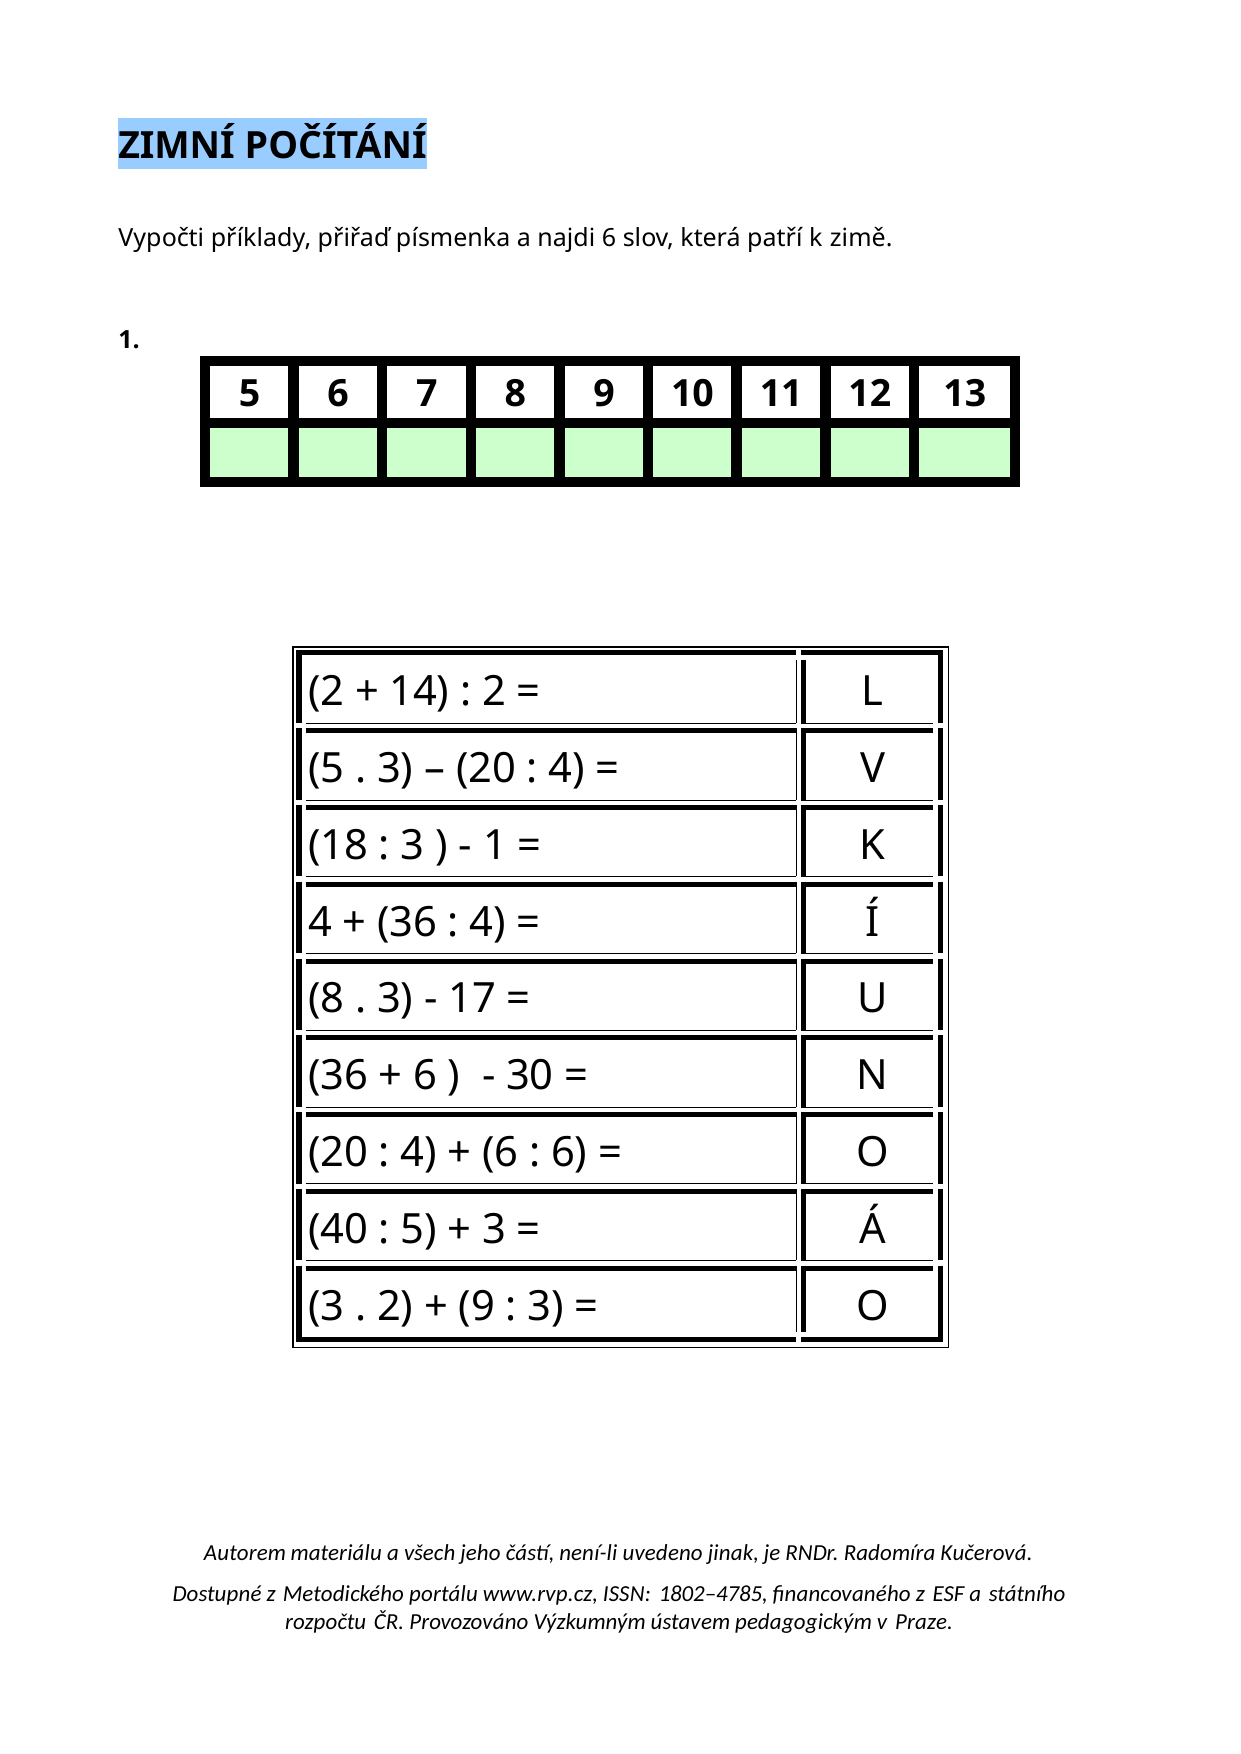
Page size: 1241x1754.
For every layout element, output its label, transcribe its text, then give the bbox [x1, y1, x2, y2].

table_cell (8 . 3) - 17 = [297, 953, 801, 1030]
table_cell [742, 428, 820, 477]
table_header 6 [299, 366, 377, 417]
table_cell [919, 428, 1010, 477]
table_cell [831, 428, 909, 477]
text 1. [118, 322, 1122, 356]
table_cell N [801, 1030, 943, 1107]
table_cell Á [801, 1183, 943, 1260]
table_header 7 [387, 366, 466, 417]
table_cell O [801, 1260, 943, 1337]
text Vypočti příklady, přiřaď písmenka a najdi 6 slov, která patří k zimě. [118, 220, 1122, 254]
text ZIMNÍ POČÍTÁNÍ [118, 118, 1122, 169]
table_cell (18 : 3 ) - 1 = [297, 800, 801, 876]
table_cell (3 . 2) + (9 : 3) = [297, 1260, 801, 1337]
table_header 9 [565, 366, 643, 417]
table_header L [801, 655, 938, 723]
table_cell (20 : 4) + (6 : 6) = [297, 1107, 801, 1183]
table_cell Í [801, 876, 943, 953]
table_header 8 [476, 366, 554, 417]
table_cell 4 + (36 : 4) = [297, 876, 801, 953]
table_cell K [801, 800, 943, 876]
table_cell [565, 428, 643, 477]
table_cell V [801, 723, 943, 799]
table_cell [210, 428, 288, 477]
table_cell U [801, 953, 943, 1030]
table_cell [653, 428, 731, 477]
table_header 5 [210, 366, 288, 417]
table_header (2 + 14) : 2 = [297, 648, 801, 723]
table_cell [387, 428, 466, 477]
table_cell (40 : 5) + 3 = [297, 1183, 801, 1260]
table_cell [299, 428, 377, 477]
table_cell O [801, 1107, 943, 1183]
table_cell (36 + 6 ) - 30 = [297, 1030, 801, 1107]
table_header 12 [831, 366, 909, 417]
table_header 10 [653, 366, 731, 417]
table_header 11 [742, 366, 820, 417]
table_cell (5 . 3) – (20 : 4) = [297, 723, 801, 799]
table_header 13 [919, 366, 1010, 417]
table_cell [476, 428, 554, 477]
